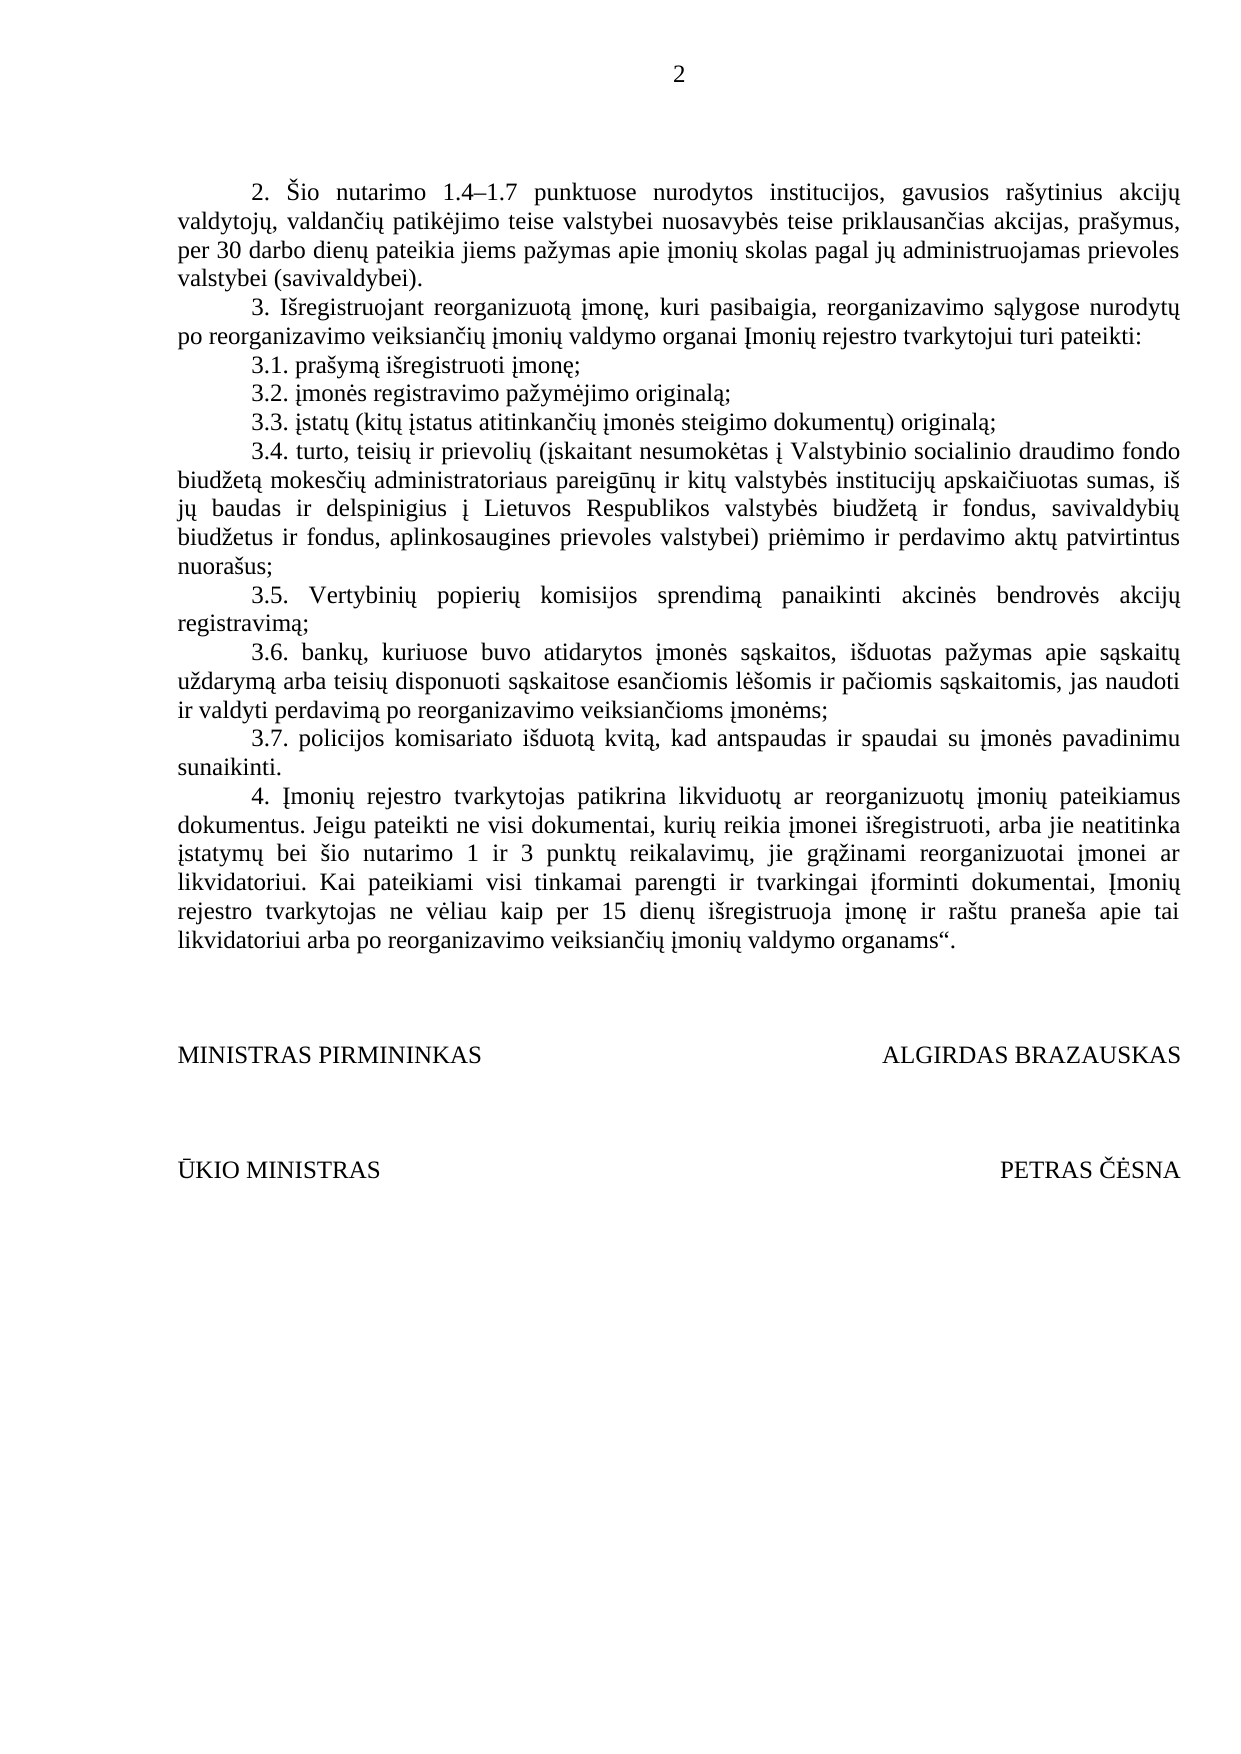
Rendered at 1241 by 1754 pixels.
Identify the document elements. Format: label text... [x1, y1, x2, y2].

text 2. Šio nutarimo 1.4–1.7 punktuose nurodytos institucijos, gavusios rašytinius akcijų valdytojų, valdančių patikėjimo teise valstybei nuosavybės teise priklausančias akcijas, prašymus, per 30 darbo dienų pateikia jiems pažymas apie įmonių skolas pagal jų administruojamas prievoles valstybei (savivaldybei). [177, 177, 1181, 292]
text 3.7. policijos komisariato išduotą kvitą, kad antspaudas ir spaudai su įmonės pavadinimu sunaikinti. [177, 723, 1181, 781]
text 3.2. įmonės registravimo pažymėjimo originalą; [177, 378, 1181, 407]
text 4. Įmonių rejestro tvarkytojas patikrina likviduotų ar reorganizuotų įmonių pateikiamus dokumentus. Jeigu pateikti ne visi dokumentai, kurių reikia įmonei išregistruoti, arba jie neatitinka įstatymų bei šio nutarimo 1 ir 3 punktų reikalavimų, jie grąžinami reorganizuotai įmonei ar likvidatoriui. Kai pateikiami visi tinkamai parengti ir tvarkingai įforminti dokumentai, Įmonių rejestro tvarkytojas ne vėliau kaip per 15 dienų išregistruoja įmonę ir raštu praneša apie tai likvidatoriui arba po reorganizavimo veiksiančių įmonių valdymo organams“. [177, 781, 1181, 953]
text MINISTRAS PIRMININKAS ALGIRDAS BRAZAUSKAS [177, 1040, 1181, 1068]
text 3.5. Vertybinių popierių komisijos sprendimą panaikinti akcinės bendrovės akcijų registravimą; [177, 580, 1181, 637]
text ŪKIO MINISTRAS PETRAS ČĖSNA [177, 1155, 1181, 1183]
text 3.3. įstatų (kitų įstatus atitinkančių įmonės steigimo dokumentų) originalą; [177, 407, 1181, 436]
text 3.1. prašymą išregistruoti įmonę; [177, 350, 1181, 378]
text 3.6. bankų, kuriuose buvo atidarytos įmonės sąskaitos, išduotas pažymas apie sąskaitų uždarymą arba teisių disponuoti sąskaitose esančiomis lėšomis ir pačiomis sąskaitomis, jas naudoti ir valdyti perdavimą po reorganizavimo veiksiančioms įmonėms; [177, 637, 1181, 723]
text 3.4. turto, teisių ir prievolių (įskaitant nesumokėtas į Valstybinio socialinio draudimo fondo biudžetą mokesčių administratoriaus pareigūnų ir kitų valstybės institucijų apskaičiuotas sumas, iš jų baudas ir delspinigius į Lietuvos Respublikos valstybės biudžetą ir fondus, savivaldybių biudžetus ir fondus, aplinkosaugines prievoles valstybei) priėmimo ir perdavimo aktų patvirtintus nuorašus; [177, 436, 1181, 580]
text 3. Išregistruojant reorganizuotą įmonę, kuri pasibaigia, reorganizavimo sąlygose nurodytų po reorganizavimo veiksiančių įmonių valdymo organai Įmonių rejestro tvarkytojui turi pateikti: [177, 292, 1181, 350]
